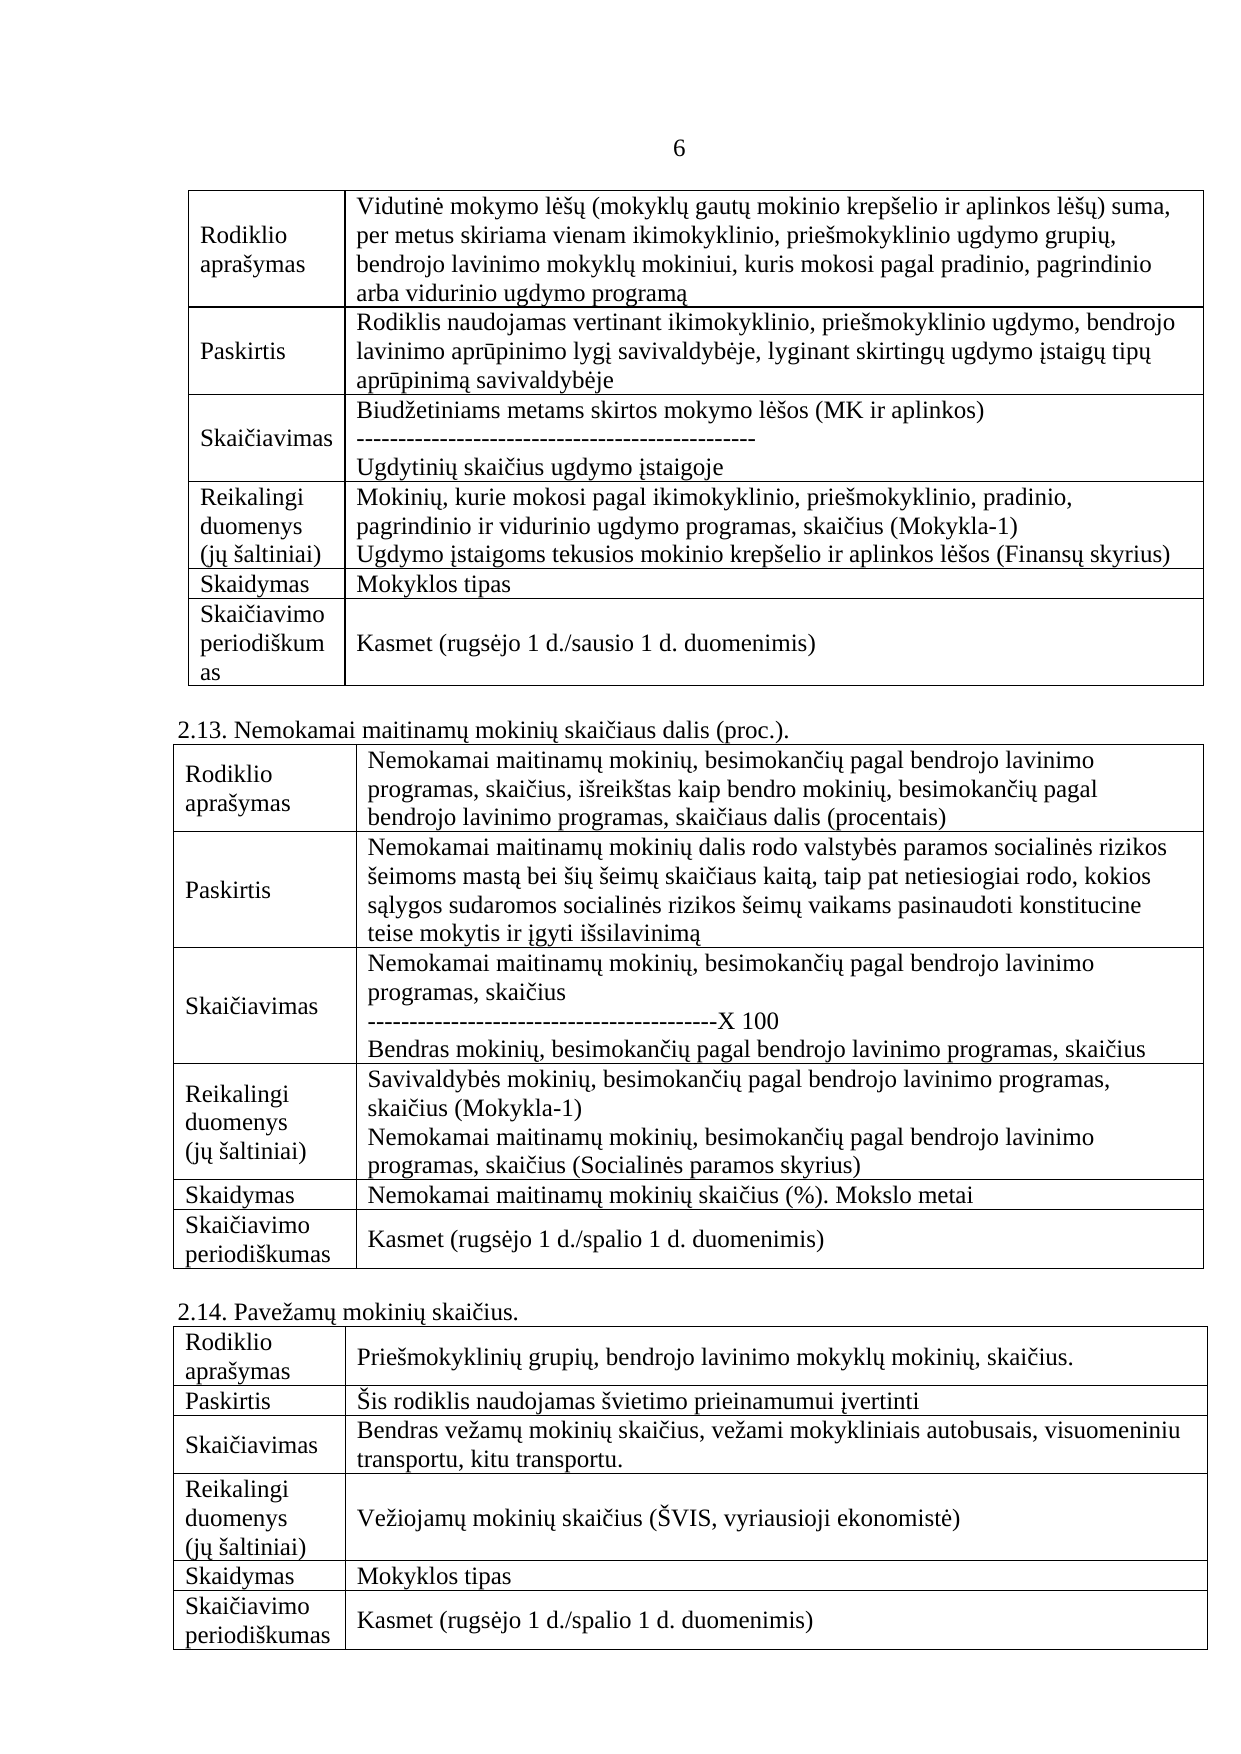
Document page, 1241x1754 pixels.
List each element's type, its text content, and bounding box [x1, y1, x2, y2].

table_cell Paskirtis [189, 308, 344, 394]
table_header Priešmokyklinių grupių, bendrojo lavinimo mokyklų mokinių, skaičius. [346, 1327, 1207, 1385]
table_cell Skaičiavimo periodiškumas [174, 1591, 345, 1649]
table_cell Skaičiavimas [174, 948, 356, 1063]
table_header Vidutinė mokymo lėšų (mokyklų gautų mokinio krepšelio ir aplinkos lėšų) suma, per metus skiriama vienam ikimokyklinio, priešmokyklinio ugdymo grupių, bendrojo lavinimo mokyklų mokiniui, kuris mokosi pagal pradinio, pagrindinio arba vidurinio ugdymo programą [346, 191, 1203, 306]
table_header Rodiklio aprašymas [174, 745, 356, 831]
table_cell Paskirtis [174, 832, 356, 947]
table_cell Rodiklis naudojamas vertinant ikimokyklinio, priešmokyklinio ugdymo, bendrojo lavinimo aprūpinimo lygį savivaldybėje, lyginant skirtingų ugdymo įstaigų tipų aprūpinimą savivaldybėje [346, 308, 1203, 394]
table_cell Reikalingi duomenys (jų šaltiniai) [189, 482, 344, 568]
table_cell Mokyklos tipas [346, 569, 1203, 598]
table_cell Paskirtis [174, 1386, 345, 1414]
table_cell Kasmet (rugsėjo 1 d./sausio 1 d. duomenimis) [346, 599, 1203, 685]
table_cell Mokyklos tipas [346, 1561, 1207, 1590]
table_header Nemokamai maitinamų mokinių, besimokančių pagal bendrojo lavinimo programas, skaičius, išreikštas kaip bendro mokinių, besimokančių pagal bendrojo lavinimo programas, skaičiaus dalis (procentais) [357, 745, 1203, 831]
table_cell Nemokamai maitinamų mokinių, besimokančių pagal bendrojo lavinimo programas, skaičius ------------------------------------------X 100 Bendras mokinių, besimokančių pagal bendrojo lavinimo programas, skaičius [357, 948, 1203, 1063]
table_cell Reikalingi duomenys (jų šaltiniai) [174, 1064, 356, 1179]
table_cell Skaičiavimas [174, 1416, 345, 1473]
table_cell Šis rodiklis naudojamas švietimo prieinamumui įvertinti [346, 1386, 1207, 1414]
table_cell Skaidymas [174, 1180, 356, 1209]
table_cell Skaidymas [174, 1561, 345, 1590]
table_cell Biudžetiniams metams skirtos mokymo lėšos (MK ir aplinkos) ------------------------------------------------ Ugdytinių skaičius ugdymo įstaigoje [346, 395, 1203, 481]
table_cell Nemokamai maitinamų mokinių skaičius (%). Mokslo metai [357, 1180, 1203, 1209]
table_cell Bendras vežamų mokinių skaičius, vežami mokykliniais autobusais, visuomeniniu transportu, kitu transportu. [346, 1416, 1207, 1473]
table_cell Skaičiavimo periodiškumas [189, 599, 344, 685]
table_cell Skaičiavimo periodiškumas [174, 1210, 356, 1268]
table_header Rodiklio aprašymas [189, 191, 344, 306]
table_cell Skaidymas [189, 569, 344, 598]
table_cell Savivaldybės mokinių, besimokančių pagal bendrojo lavinimo programas, skaičius (Mokykla-1) Nemokamai maitinamų mokinių, besimokančių pagal bendrojo lavinimo programas, skaičius (Socialinės paramos skyrius) [357, 1064, 1203, 1179]
table_header Rodiklio aprašymas [174, 1327, 345, 1385]
table_cell Kasmet (rugsėjo 1 d./spalio 1 d. duomenimis) [346, 1591, 1207, 1649]
table_cell Mokinių, kurie mokosi pagal ikimokyklinio, priešmokyklinio, pradinio, pagrindinio ir vidurinio ugdymo programas, skaičius (Mokykla-1) Ugdymo įstaigoms tekusios mokinio krepšelio ir aplinkos lėšos (Finansų skyrius) [346, 482, 1203, 568]
table_cell Reikalingi duomenys (jų šaltiniai) [174, 1474, 345, 1560]
text 2.14. Pavežamų mokinių skaičius. [177, 1297, 1181, 1326]
table_cell Nemokamai maitinamų mokinių dalis rodo valstybės paramos socialinės rizikos šeimoms mastą bei šių šeimų skaičiaus kaitą, taip pat netiesiogiai rodo, kokios sąlygos sudaromos socialinės rizikos šeimų vaikams pasinaudoti konstitucine teise mokytis ir įgyti išsilavinimą [357, 832, 1203, 947]
text 2.13. Nemokamai maitinamų mokinių skaičiaus dalis (proc.). [177, 715, 1181, 744]
table_cell Kasmet (rugsėjo 1 d./spalio 1 d. duomenimis) [357, 1210, 1203, 1268]
table_cell Vežiojamų mokinių skaičius (ŠVIS, vyriausioji ekonomistė) [346, 1474, 1207, 1560]
table_cell Skaičiavimas [189, 395, 344, 481]
